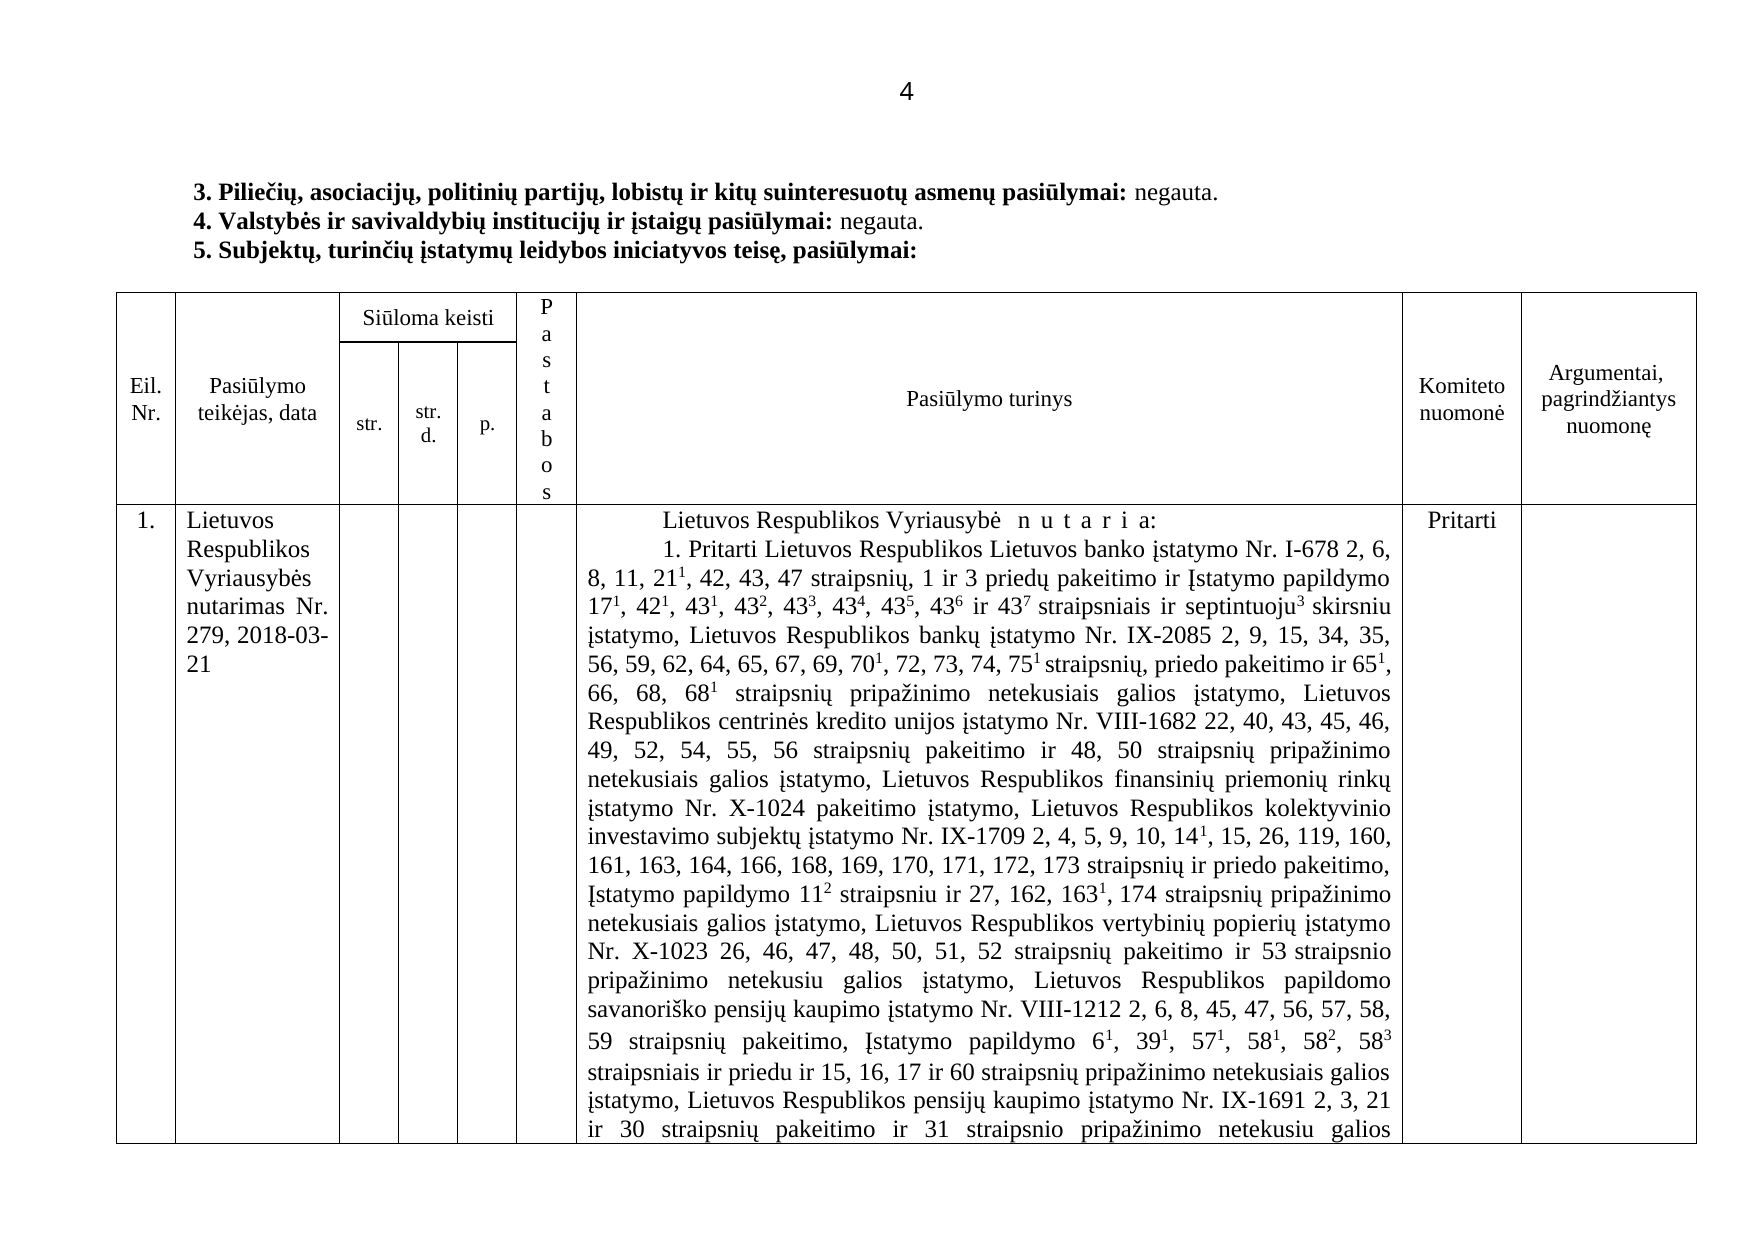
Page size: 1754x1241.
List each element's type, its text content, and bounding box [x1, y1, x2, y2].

table_header Argumentai, pagrindžiantys nuomonę [1522, 293, 1696, 504]
table_cell str. [340, 343, 398, 504]
table_header Pasiūlymo turinys [577, 293, 1402, 504]
table_cell [399, 505, 457, 1143]
table_cell [340, 505, 398, 1143]
table_header Komiteto nuomonė [1403, 293, 1521, 504]
text 5. Subjektų, turinčių įstatymų leidybos iniciatyvos teisę, pasiūlymai: [118, 235, 1695, 263]
table_cell p. [458, 343, 516, 504]
table_cell Lietuvos Respublikos Vyriausybė nutaria: 1. Pritarti Lietuvos Respublikos Lietuvos banko įstatymo Nr. I-678 2, 6, 8, 11, 211, 42, 43, 47 straipsnių, 1 ir 3 priedų pakeitimo ir Įstatymo papildymo 171, 421, 431, 432, 433, 434, 435, 436 ir 437 straipsniais ir septintuoju3 skirsniu įstatymo, Lietuvos Respublikos bankų įstatymo Nr. IX-2085 2, 9, 15, 34, 35, 56, 59, 62, 64, 65, 67, 69, 701, 72, 73, 74, 751 straipsnių, priedo pakeitimo ir 651, 66, 68, 681 straipsnių pripažinimo netekusiais galios įstatymo, Lietuvos Respublikos centrinės kredito unijos įstatymo Nr. VIII-1682 22, 40, 43, 45, 46, 49, 52, 54, 55, 56 straipsnių pakeitimo ir 48, 50 straipsnių pripažinimo netekusiais galios įstatymo, Lietuvos Respublikos finansinių priemonių rinkų įstatymo Nr. X-1024 pakeitimo įstatymo, Lietuvos Respublikos kolektyvinio investavimo subjektų įstatymo Nr. IX-1709 2, 4, 5, 9, 10, 141, 15, 26, 119, 160, 161, 163, 164, 166, 168, 169, 170, 171, 172, 173 straipsnių ir priedo pakeitimo, Įstatymo papildymo 112 straipsniu ir 27, 162, 1631, 174 straipsnių pripažinimo netekusiais galios įstatymo, Lietuvos Respublikos vertybinių popierių įstatymo Nr. X-1023 26, 46, 47, 48, 50, 51, 52 straipsnių pakeitimo ir 53 straipsnio pripažinimo netekusiu galios įstatymo, Lietuvos Respublikos papildomo savanoriško pensijų kaupimo įstatymo Nr. VIII-1212 2, 6, 8, 45, 47, 56, 57, 58, 59 straipsnių pakeitimo, Įstatymo papildymo 61, 391, 571, 581, 582, 583 straipsniais ir priedu ir 15, 16, 17 ir 60 straipsnių pripažinimo netekusiais galios įstatymo, Lietuvos Respublikos pensijų kaupimo įstatymo Nr. IX-1691 2, 3, 21 ir 30 straipsnių pakeitimo ir 31 straipsnio pripažinimo netekusiu galios [577, 505, 1402, 1143]
table_cell Pritarti [1403, 505, 1521, 1143]
table_header Pasiūlymo teikėjas, data [176, 293, 339, 504]
table_header Pastabos [517, 293, 576, 504]
text 3. Piliečių, asociacijų, politinių partijų, lobistų ir kitų suinteresuotų asmenų pasiūlymai: negauta. [118, 177, 1695, 206]
table_cell 1. [117, 505, 175, 1143]
text 4. Valstybės ir savivaldybių institucijų ir įstaigų pasiūlymai: negauta. [118, 206, 1695, 235]
table_cell str. d. [399, 343, 457, 504]
table_cell Lietuvos Respublikos Vyriausybės nutarimas Nr. 279, 2018-03-21 [176, 505, 339, 1143]
table_header Siūloma keisti [340, 293, 516, 341]
table_cell [1522, 505, 1696, 1143]
table_header Eil. Nr. [117, 293, 175, 504]
table_cell [458, 505, 516, 1143]
table_cell [517, 505, 576, 1143]
